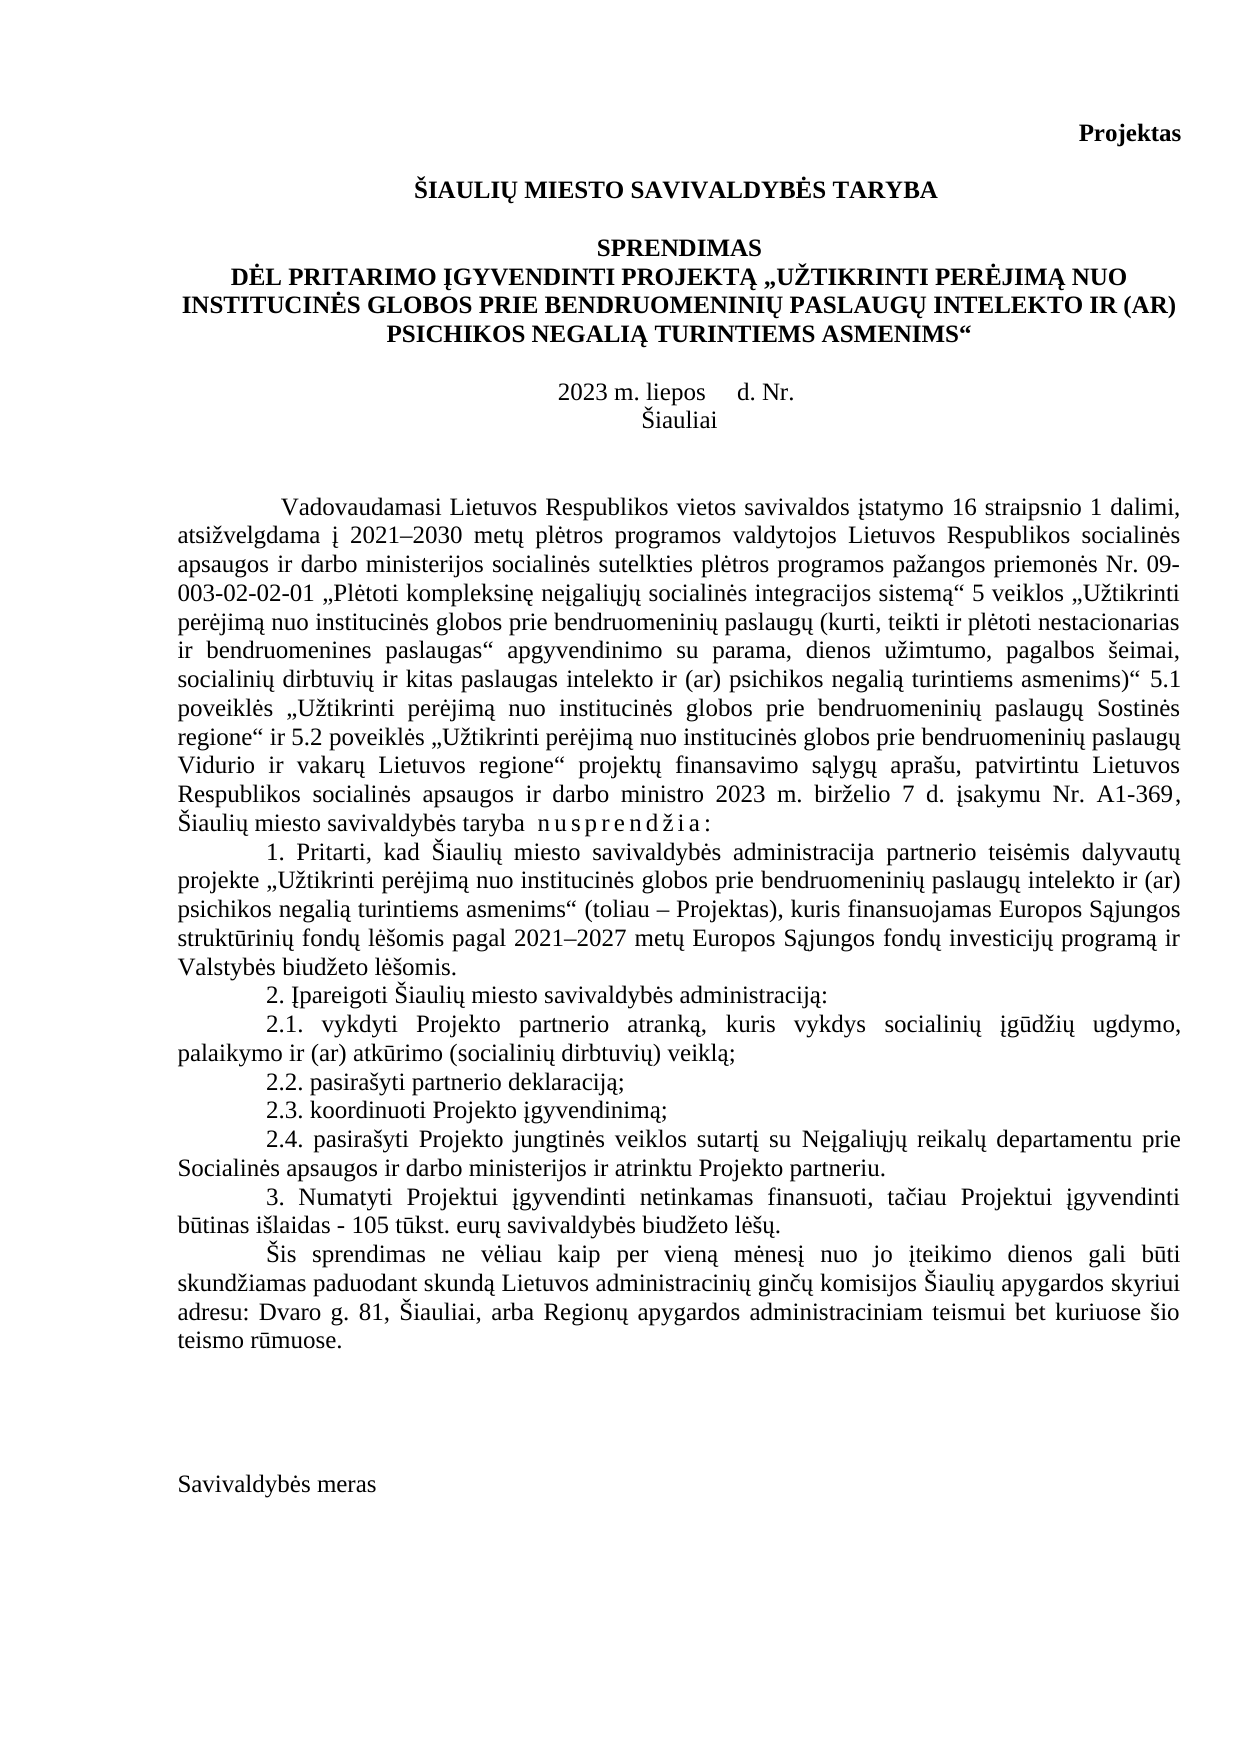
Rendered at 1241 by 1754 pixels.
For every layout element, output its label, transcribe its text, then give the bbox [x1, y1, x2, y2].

text 2.2. pasirašyti partnerio deklaraciją; [177, 1067, 1181, 1096]
text 3. Numatyti Projektui įgyvendinti netinkamas finansuoti, tačiau Projektui įgyvendinti būtinas išlaidas - 105 tūkst. eurų savivaldybės biudžeto lėšų. [177, 1182, 1181, 1239]
text 1. Pritarti, kad Šiaulių miesto savivaldybės administracija partnerio teisėmis dalyvautų projekte „Užtikrinti perėjimą nuo institucinės globos prie bendruomeninių paslaugų intelekto ir (ar) psichikos negalią turintiems asmenims“ (toliau – Projektas), kuris finansuojamas Europos Sąjungos struktūrinių fondų lėšomis pagal 2021–2027 metų Europos Sąjungos fondų investicijų programą ir Valstybės biudžeto lėšomis. [177, 837, 1181, 981]
text SPRENDIMAS [177, 233, 1181, 262]
text Savivaldybės meras [177, 1469, 1181, 1498]
text 2.1. vykdyti Projekto partnerio atranką, kuris vykdys socialinių įgūdžių ugdymo, palaikymo ir (ar) atkūrimo (socialinių dirbtuvių) veiklą; [177, 1009, 1181, 1067]
text 2. Įpareigoti Šiaulių miesto savivaldybės administraciją: [177, 981, 1181, 1009]
text 2.4. pasirašyti Projekto jungtinės veiklos sutartį su Neįgaliųjų reikalų departamentu prie Socialinės apsaugos ir darbo ministerijos ir atrinktu Projekto partneriu. [177, 1124, 1181, 1182]
text 2.3. koordinuoti Projekto įgyvendinimą; [177, 1096, 1181, 1124]
text Vadovaudamasi Lietuvos Respublikos vietos savivaldos įstatymo 16 straipsnio 1 dalimi, atsižvelgdama į 2021–2030 metų plėtros programos valdytojos Lietuvos Respublikos socialinės apsaugos ir darbo ministerijos socialinės sutelkties plėtros programos pažangos priemonės Nr. 09-003-02-02-01 „Plėtoti kompleksinę neįgaliųjų socialinės integracijos sistemą“ 5 veiklos „Užtikrinti perėjimą nuo institucinės globos prie bendruomeninių paslaugų (kurti, teikti ir plėtoti nestacionarias ir bendruomenines paslaugas“ apgyvendinimo su parama, dienos užimtumo, pagalbos šeimai, socialinių dirbtuvių ir kitas paslaugas intelekto ir (ar) psichikos negalią turintiems asmenims)“ 5.1 poveiklės „Užtikrinti perėjimą nuo institucinės globos prie bendruomeninių paslaugų Sostinės regione“ ir 5.2 poveiklės „Užtikrinti perėjimą nuo institucinės globos prie bendruomeninių paslaugų Vidurio ir vakarų Lietuvos regione“ projektų finansavimo sąlygų aprašu, patvirtintu Lietuvos Respublikos socialinės apsaugos ir darbo ministro 2023 m. birželio 7 d. įsakymu Nr. A1-369, Šiaulių miesto savivaldybės taryba nusprendžia: [177, 492, 1181, 837]
text ŠIAULIŲ MIESTO SAVIVALDYBĖS TARYBA [177, 176, 1181, 204]
text Šiauliai [177, 406, 1181, 434]
text Šis sprendimas ne vėliau kaip per vieną mėnesį nuo jo įteikimo dienos gali būti skundžiamas paduodant skundą Lietuvos administracinių ginčų komisijos Šiaulių apygardos skyriui adresu: Dvaro g. 81, Šiauliai, arba Regionų apygardos administraciniam teismui bet kuriuose šio teismo rūmuose. [177, 1239, 1181, 1354]
text 2023 m. liepos d. Nr. [177, 377, 1181, 406]
text Projektas [177, 118, 1181, 147]
text DĖL PRITARIMO ĮGYVENDINTI PROJEKTĄ „UŽTIKRINTI PERĖJIMĄ NUO INSTITUCINĖS GLOBOS PRIE BENDRUOMENINIŲ PASLAUGŲ INTELEKTO IR (AR) PSICHIKOS NEGALIĄ TURINTIEMS ASMENIMS“ [177, 262, 1181, 348]
